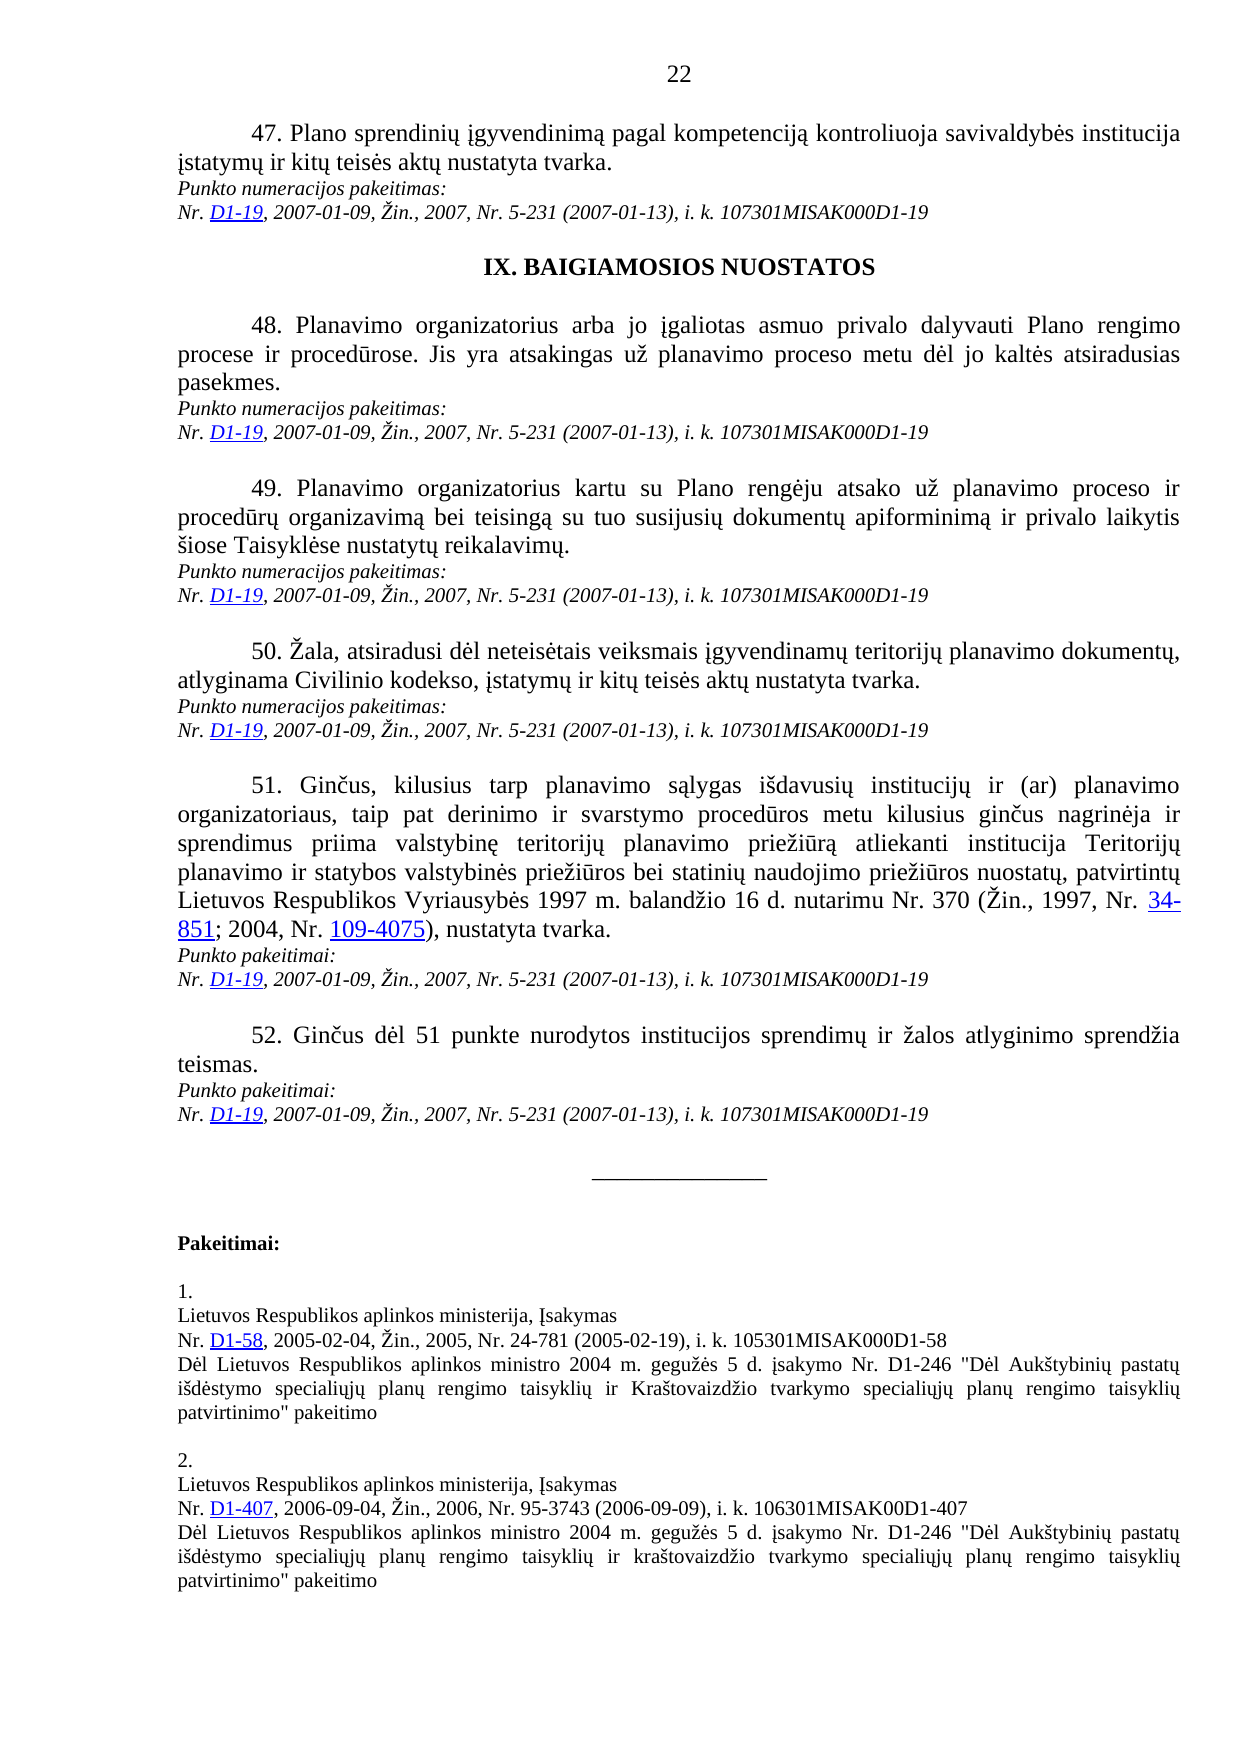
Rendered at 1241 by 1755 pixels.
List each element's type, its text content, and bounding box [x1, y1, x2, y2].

text Punkto numeracijos pakeitimas: [177, 396, 1181, 420]
text IX. BAIGIAMOSIOS NUOSTATOS [177, 252, 1181, 281]
text Nr. D1-19, 2007-01-09, Žin., 2007, Nr. 5-231 (2007-01-13), i. k. 107301MISAK000D1-19 [177, 718, 1181, 742]
text Nr. D1-19, 2007-01-09, Žin., 2007, Nr. 5-231 (2007-01-13), i. k. 107301MISAK000D1-19 [177, 420, 1181, 444]
text Nr. D1-19, 2007-01-09, Žin., 2007, Nr. 5-231 (2007-01-13), i. k. 107301MISAK000D1-19 [177, 583, 1181, 607]
text Lietuvos Respublikos aplinkos ministerija, Įsakymas [177, 1472, 1181, 1496]
text Nr. D1-407, 2006-09-04, Žin., 2006, Nr. 95-3743 (2006-09-09), i. k. 106301MISAK00D1-407 [177, 1496, 1181, 1520]
text Lietuvos Respublikos aplinkos ministerija, Įsakymas [177, 1303, 1181, 1327]
text 50. Žala, atsiradusi dėl neteisėtais veiksmais įgyvendinamų teritorijų planavimo dokumentų, atlyginama Civilinio kodekso, įstatymų ir kitų teisės aktų nustatyta tvarka. [177, 636, 1181, 694]
text Nr. D1-19, 2007-01-09, Žin., 2007, Nr. 5-231 (2007-01-13), i. k. 107301MISAK000D1-19 [177, 200, 1181, 224]
text Punkto numeracijos pakeitimas: [177, 694, 1181, 718]
text Punkto numeracijos pakeitimas: [177, 559, 1181, 583]
text 2. [177, 1448, 1181, 1472]
text Dėl Lietuvos Respublikos aplinkos ministro 2004 m. gegužės 5 d. įsakymo Nr. D1-246 "Dėl Aukštybinių pastatų išdėstymo specialiųjų planų rengimo taisyklių ir Kraštovaizdžio tvarkymo specialiųjų planų rengimo taisyklių patvirtinimo" pakeitimo [177, 1352, 1181, 1424]
text 47. Plano sprendinių įgyvendinimą pagal kompetenciją kontroliuoja savivaldybės institucija įstatymų ir kitų teisės aktų nustatyta tvarka. [177, 118, 1181, 176]
text Punkto pakeitimai: [177, 943, 1181, 967]
text Dėl Lietuvos Respublikos aplinkos ministro 2004 m. gegužės 5 d. įsakymo Nr. D1-246 "Dėl Aukštybinių pastatų išdėstymo specialiųjų planų rengimo taisyklių ir kraštovaizdžio tvarkymo specialiųjų planų rengimo taisyklių patvirtinimo" pakeitimo [177, 1520, 1181, 1592]
text Pakeitimai: [177, 1231, 1181, 1255]
text Nr. D1-19, 2007-01-09, Žin., 2007, Nr. 5-231 (2007-01-13), i. k. 107301MISAK000D1-19 [177, 967, 1181, 991]
text Nr. D1-58, 2005-02-04, Žin., 2005, Nr. 24-781 (2005-02-19), i. k. 105301MISAK000D1-58 [177, 1327, 1181, 1352]
text Nr. D1-19, 2007-01-09, Žin., 2007, Nr. 5-231 (2007-01-13), i. k. 107301MISAK000D1-19 [177, 1102, 1181, 1126]
text 51. Ginčus, kilusius tarp planavimo sąlygas išdavusių institucijų ir (ar) planavimo organizatoriaus, taip pat derinimo ir svarstymo procedūros metu kilusius ginčus nagrinėja ir sprendimus priima valstybinę teritorijų planavimo priežiūrą atliekanti institucija Teritorijų planavimo ir statybos valstybinės priežiūros bei statinių naudojimo priežiūros nuostatų, patvirtintų Lietuvos Respublikos Vyriausybės 1997 m. balandžio 16 d. nutarimu Nr. 370 (Žin., 1997, Nr. 34-851; 2004, Nr. 109-4075), nustatyta tvarka. [177, 771, 1181, 943]
text 1. [177, 1279, 1181, 1303]
text ______________ [177, 1154, 1181, 1183]
text 49. Planavimo organizatorius kartu su Plano rengėju atsako už planavimo proceso ir procedūrų organizavimą bei teisingą su tuo susijusių dokumentų apiforminimą ir privalo laikytis šiose Taisyklėse nustatytų reikalavimų. [177, 473, 1181, 559]
text Punkto numeracijos pakeitimas: [177, 176, 1181, 200]
text 48. Planavimo organizatorius arba jo įgaliotas asmuo privalo dalyvauti Plano rengimo procese ir procedūrose. Jis yra atsakingas už planavimo proceso metu dėl jo kaltės atsiradusias pasekmes. [177, 310, 1181, 396]
text Punkto pakeitimai: [177, 1077, 1181, 1102]
text 52. Ginčus dėl 51 punkte nurodytos institucijos sprendimų ir žalos atlyginimo sprendžia teismas. [177, 1020, 1181, 1077]
